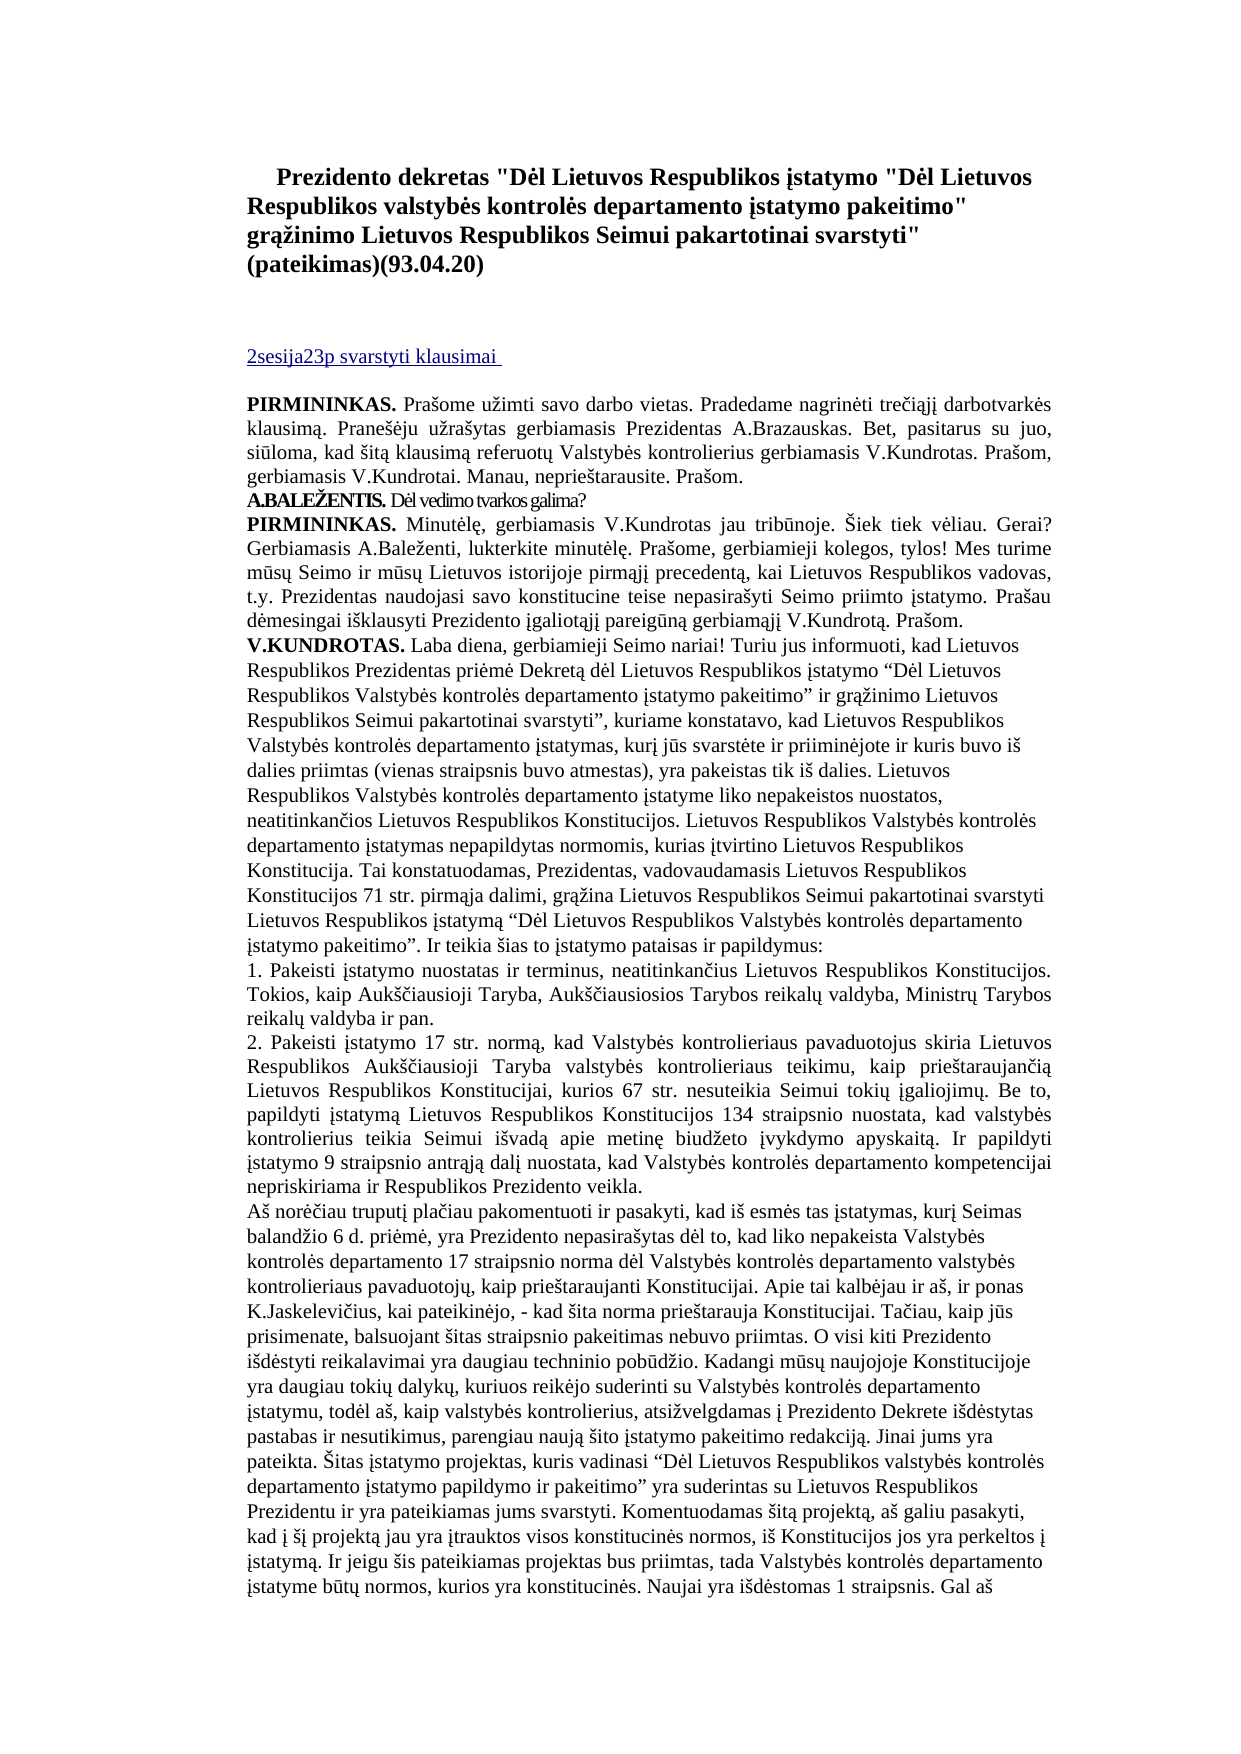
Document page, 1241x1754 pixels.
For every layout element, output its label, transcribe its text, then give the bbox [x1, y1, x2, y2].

text Aš norėčiau truputį plačiau pakomentuoti ir pasakyti, kad iš esmės tas įstatymas, kurį Seimas balandžio 6 d. priėmė, yra Prezidento nepasirašytas dėl to, kad liko nepakeista Valstybės kontrolės departamento 17 straipsnio norma dėl Valstybės kontrolės departamento valstybės kontrolieriaus pavaduotojų, kaip prieštaraujanti Konstitucijai. Apie tai kalbėjau ir aš, ir ponas K.Jaskelevičius, kai pateikinėjo, - kad šita norma prieštarauja Konstitucijai. Tačiau, kaip jūs prisimenate, balsuojant šitas straipsnio pakeitimas nebuvo priimtas. O visi kiti Prezidento išdėstyti reikalavimai yra daugiau techninio pobūdžio. Kadangi mūsų naujojoje Konstitucijoje yra daugiau tokių dalykų, kuriuos reikėjo suderinti su Valstybės kontrolės departamento įstatymu, todėl aš, kaip valstybės kontrolierius, atsižvelgdamas į Prezidento Dekrete išdėstytas pastabas ir nesutikimus, parengiau naują šito įstatymo pakeitimo redakciją. Jinai jums yra pateikta. Šitas įstatymo projektas, kuris vadinasi “Dėl Lietuvos Respublikos valstybės kontrolės departamento įstatymo papildymo ir pakeitimo” yra suderintas su Lietuvos Respublikos Prezidentu ir yra pateikiamas jums svarstyti. Komentuodamas šitą projektą, aš galiu pasakyti, kad į šį projektą jau yra įtrauktos visos konstitucinės normos, iš Konstitucijos jos yra perkeltos į įstatymą. Ir jeigu šis pateikiamas projektas bus priimtas, tada Valstybės kontrolės departamento įstatyme būtų normos, kurios yra konstitucinės. Naujai yra išdėstomas 1 straipsnis. Gal aš [247, 1198, 1053, 1598]
text 2. Pakeisti įstatymo 17 str. normą, kad Valstybės kontrolieriaus pavaduotojus skiria Lietuvos Respublikos Aukščiausioji Taryba valstybės kontrolieriaus teikimu, kaip prieštaraujančią Lietuvos Respublikos Konstitucijai, kurios 67 str. nesuteikia Seimui tokių įgaliojimų. Be to, papildyti įstatymą Lietuvos Respublikos Konstitucijos 134 straipsnio nuostata, kad valstybės kontrolierius teikia Seimui išvadą apie metinę biudžeto įvykdymo apyskaitą. Ir papildyti įstatymo 9 straipsnio antrąją dalį nuostata, kad Valstybės kontrolės departamento kompetencijai nepriskiriama ir Respublikos Prezidento veikla. [247, 1030, 1053, 1198]
text PIRMININKAS. Minutėlę, gerbiamasis V.Kundrotas jau tribūnoje. Šiek tiek vėliau. Gerai? Gerbiamasis A.Baleženti, lukterkite minutėlę. Prašome, gerbiamieji kolegos, tylos! Mes turime mūsų Seimo ir mūsų Lietuvos istorijoje pirmąjį precedentą, kai Lietuvos Respublikos vadovas, t.y. Prezidentas naudojasi savo konstitucine teise nepasirašyti Seimo priimto įstatymo. Prašau dėmesingai išklausyti Prezidento įgaliotąjį pareigūną gerbiamąjį V.Kundrotą. Prašom. [247, 512, 1053, 632]
text 2sesija23p svarstyti klausimai [247, 344, 1053, 368]
text Prezidento dekretas "Dėl Lietuvos Respublikos įstatymo "Dėl Lietuvos Respublikos valstybės kontrolės departamento įstatymo pakeitimo" grąžinimo Lietuvos Respublikos Seimui pakartotinai svarstyti" (pateikimas)(93.04.20) [247, 162, 1053, 277]
text A.BALEŽENTIS. Dėl vedimo tvarkos galima? [247, 488, 1053, 512]
text 1. Pakeisti įstatymo nuostatas ir terminus, neatitinkančius Lietuvos Respublikos Konstitucijos. Tokios, kaip Aukščiausioji Taryba, Aukščiausiosios Tarybos reikalų valdyba, Ministrų Tarybos reikalų valdyba ir pan. [247, 957, 1053, 1030]
text V.KUNDROTAS. Laba diena, gerbiamieji Seimo nariai! Turiu jus informuoti, kad Lietuvos Respublikos Prezidentas priėmė Dekretą dėl Lietuvos Respublikos įstatymo “Dėl Lietuvos Respublikos Valstybės kontrolės departamento įstatymo pakeitimo” ir grąžinimo Lietuvos Respublikos Seimui pakartotinai svarstyti”, kuriame konstatavo, kad Lietuvos Respublikos Valstybės kontrolės departamento įstatymas, kurį jūs svarstėte ir priiminėjote ir kuris buvo iš dalies priimtas (vienas straipsnis buvo atmestas), yra pakeistas tik iš dalies. Lietuvos Respublikos Valstybės kontrolės departamento įstatyme liko nepakeistos nuostatos, neatitinkančios Lietuvos Respublikos Konstitucijos. Lietuvos Respublikos Valstybės kontrolės departamento įstatymas nepapildytas normomis, kurias įtvirtino Lietuvos Respublikos Konstitucija. Tai konstatuodamas, Prezidentas, vadovaudamasis Lietuvos Respublikos Konstitucijos 71 str. pirmąja dalimi, grąžina Lietuvos Respublikos Seimui pakartotinai svarstyti Lietuvos Respublikos įstatymą “Dėl Lietuvos Respublikos Valstybės kontrolės departamento įstatymo pakeitimo”. Ir teikia šias to įstatymo pataisas ir papildymus: [247, 632, 1053, 957]
text PIRMININKAS. Prašome užimti savo darbo vietas. Pradedame nagrinėti trečiąjį darbotvarkės klausimą. Pranešėju užrašytas gerbiamasis Prezidentas A.Brazauskas. Bet, pasitarus su juo, siūloma, kad šitą klausimą referuotų Valstybės kontrolierius gerbiamasis V.Kundrotas. Prašom, gerbiamasis V.Kundrotai. Manau, neprieštarausite. Prašom. [247, 392, 1053, 488]
